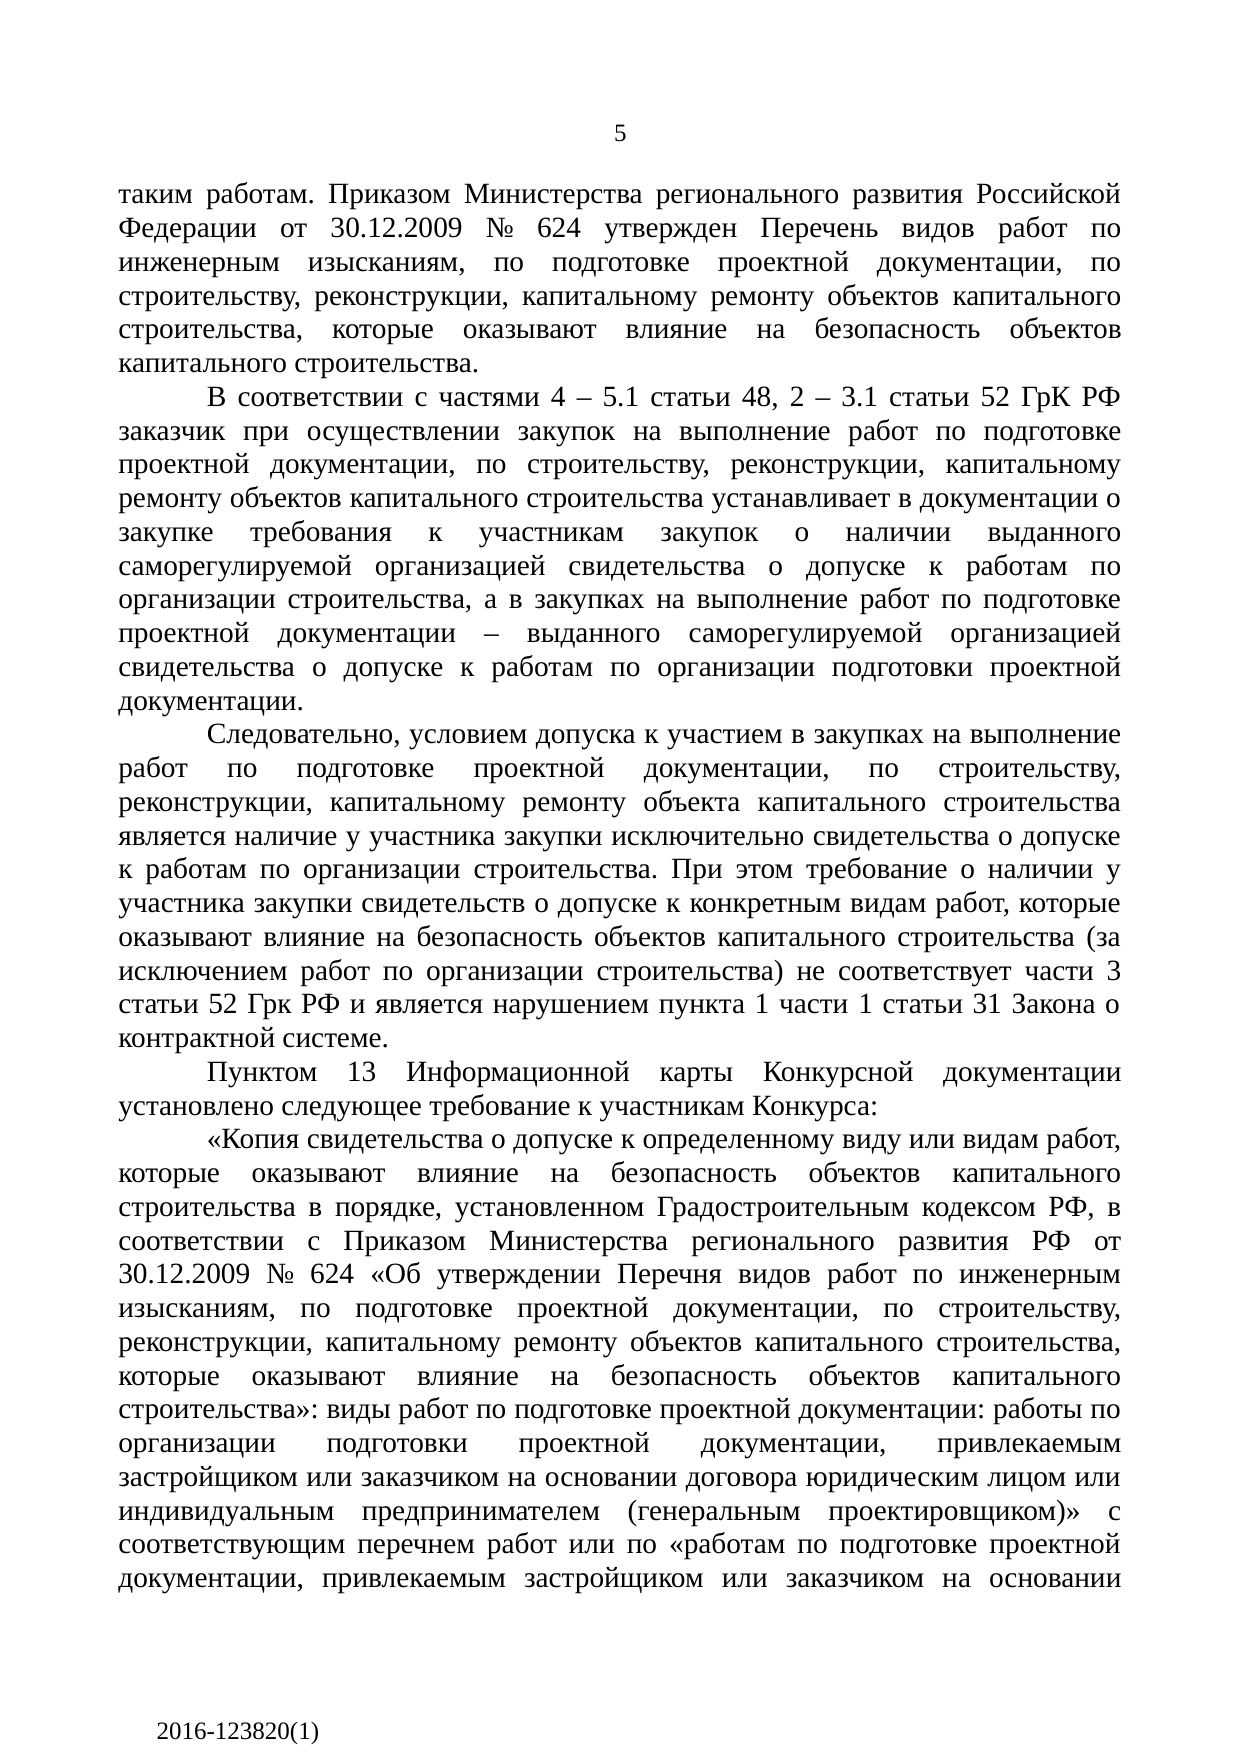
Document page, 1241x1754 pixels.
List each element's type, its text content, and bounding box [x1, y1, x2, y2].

text таким работам. Приказом Министерства регионального развития Российской Федерации от 30.12.2009 № 624 утвержден Перечень видов работ по инженерным изысканиям, по подготовке проектной документации, по строительству, реконструкции, капитальному ремонту объектов капитального строительства, которые оказывают влияние на безопасность объектов капитального строительства. [118, 176, 1122, 379]
text «Копия свидетельства о допуске к определенному виду или видам работ, которые оказывают влияние на безопасность объектов капитального строительства в порядке, установленном Градостроительным кодексом РФ, в соответствии с Приказом Министерства регионального развития РФ от 30.12.2009 № 624 «Об утверждении Перечня видов работ по инженерным изысканиям, по подготовке проектной документации, по строительству, реконструкции, капитальному ремонту объектов капитального строительства, которые оказывают влияние на безопасность объектов капитального строительства»: виды работ по подготовке проектной документации: работы по организации подготовки проектной документации, привлекаемым застройщиком или заказчиком на основании договора юридическим лицом или индивидуальным предпринимателем (генеральным проектировщиком)» с соответствующим перечнем работ или по «работам по подготовке проектной документации, привлекаемым застройщиком или заказчиком на основании [118, 1121, 1122, 1594]
text В соответствии с частями 4 – 5.1 статьи 48, 2 – 3.1 статьи 52 ГрК РФ заказчик при осуществлении закупок на выполнение работ по подготовке проектной документации, по строительству, реконструкции, капитальному ремонту объектов капитального строительства устанавливает в документации о закупке требования к участникам закупок о наличии выданного саморегулируемой организацией свидетельства о допуске к работам по организации строительства, а в закупках на выполнение работ по подготовке проектной документации – выданного саморегулируемой организацией свидетельства о допуске к работам по организации подготовки проектной документации. [118, 379, 1122, 716]
text Следовательно, условием допуска к участием в закупках на выполнение работ по подготовке проектной документации, по строительству, реконструкции, капитальному ремонту объекта капитального строительства является наличие у участника закупки исключительно свидетельства о допуске к работам по организации строительства. При этом требование о наличии у участника закупки свидетельств о допуске к конкретным видам работ, которые оказывают влияние на безопасность объектов капитального строительства (за исключением работ по организации строительства) не соответствует части 3 статьи 52 Грк РФ и является нарушением пункта 1 части 1 статьи 31 Закона о контрактной системе. [118, 716, 1122, 1054]
text Пунктом 13 Информационной карты Конкурсной документации установлено следующее требование к участникам Конкурса: [118, 1054, 1122, 1121]
